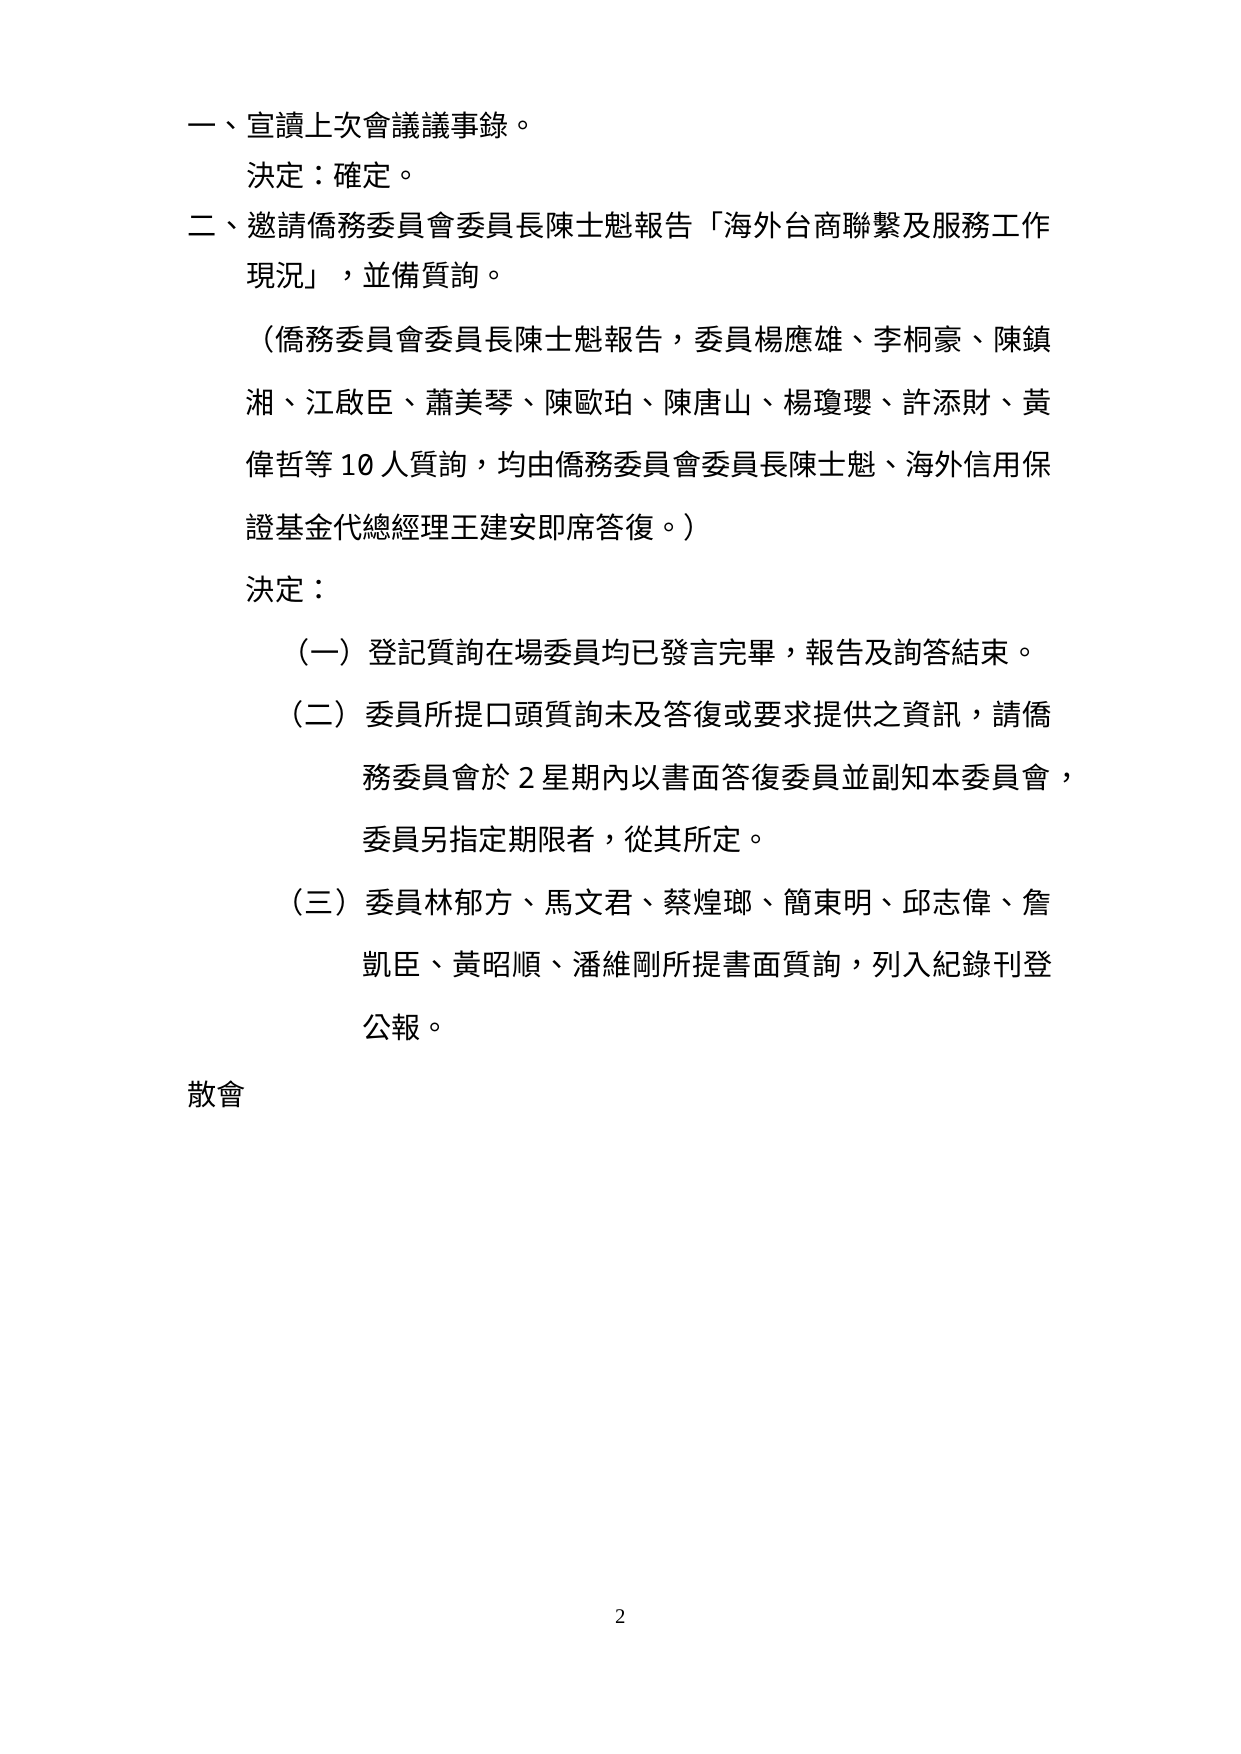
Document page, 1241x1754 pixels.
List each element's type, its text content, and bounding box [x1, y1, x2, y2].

text 決定： [246, 546, 1053, 609]
text 一、宣讀上次會議議事錄。 [187, 96, 1053, 146]
text （僑務委員會委員長陳士魁報告，委員楊應雄、李桐豪、陳鎮湘、江啟臣、蕭美琴、陳歐珀、陳唐山、楊瓊瓔、許添財、黃偉哲等10人質詢，均由僑務委員會委員長陳士魁、海外信用保證基金代總經理王建安即席答復。） [246, 296, 1053, 546]
text （二）委員所提口頭質詢未及答復或要求提供之資訊，請僑務委員會於2星期內以書面答復委員並副知本委員會，委員另指定期限者，從其所定。 [274, 671, 1053, 859]
text 二、邀請僑務委員會委員長陳士魁報告「海外台商聯繫及服務工作現況」，並備質詢。 [187, 196, 1053, 296]
text （三）委員林郁方、馬文君、蔡煌瑯、簡東明、邱志偉、詹凱臣、黃昭順、潘維剛所提書面質詢，列入紀錄刊登公報。 [274, 859, 1053, 1046]
text 決定：確定。 [187, 146, 1053, 196]
text （一）登記質詢在場委員均已發言完畢，報告及詢答結束。 [246, 609, 1053, 671]
text 散會 [187, 1065, 1053, 1115]
